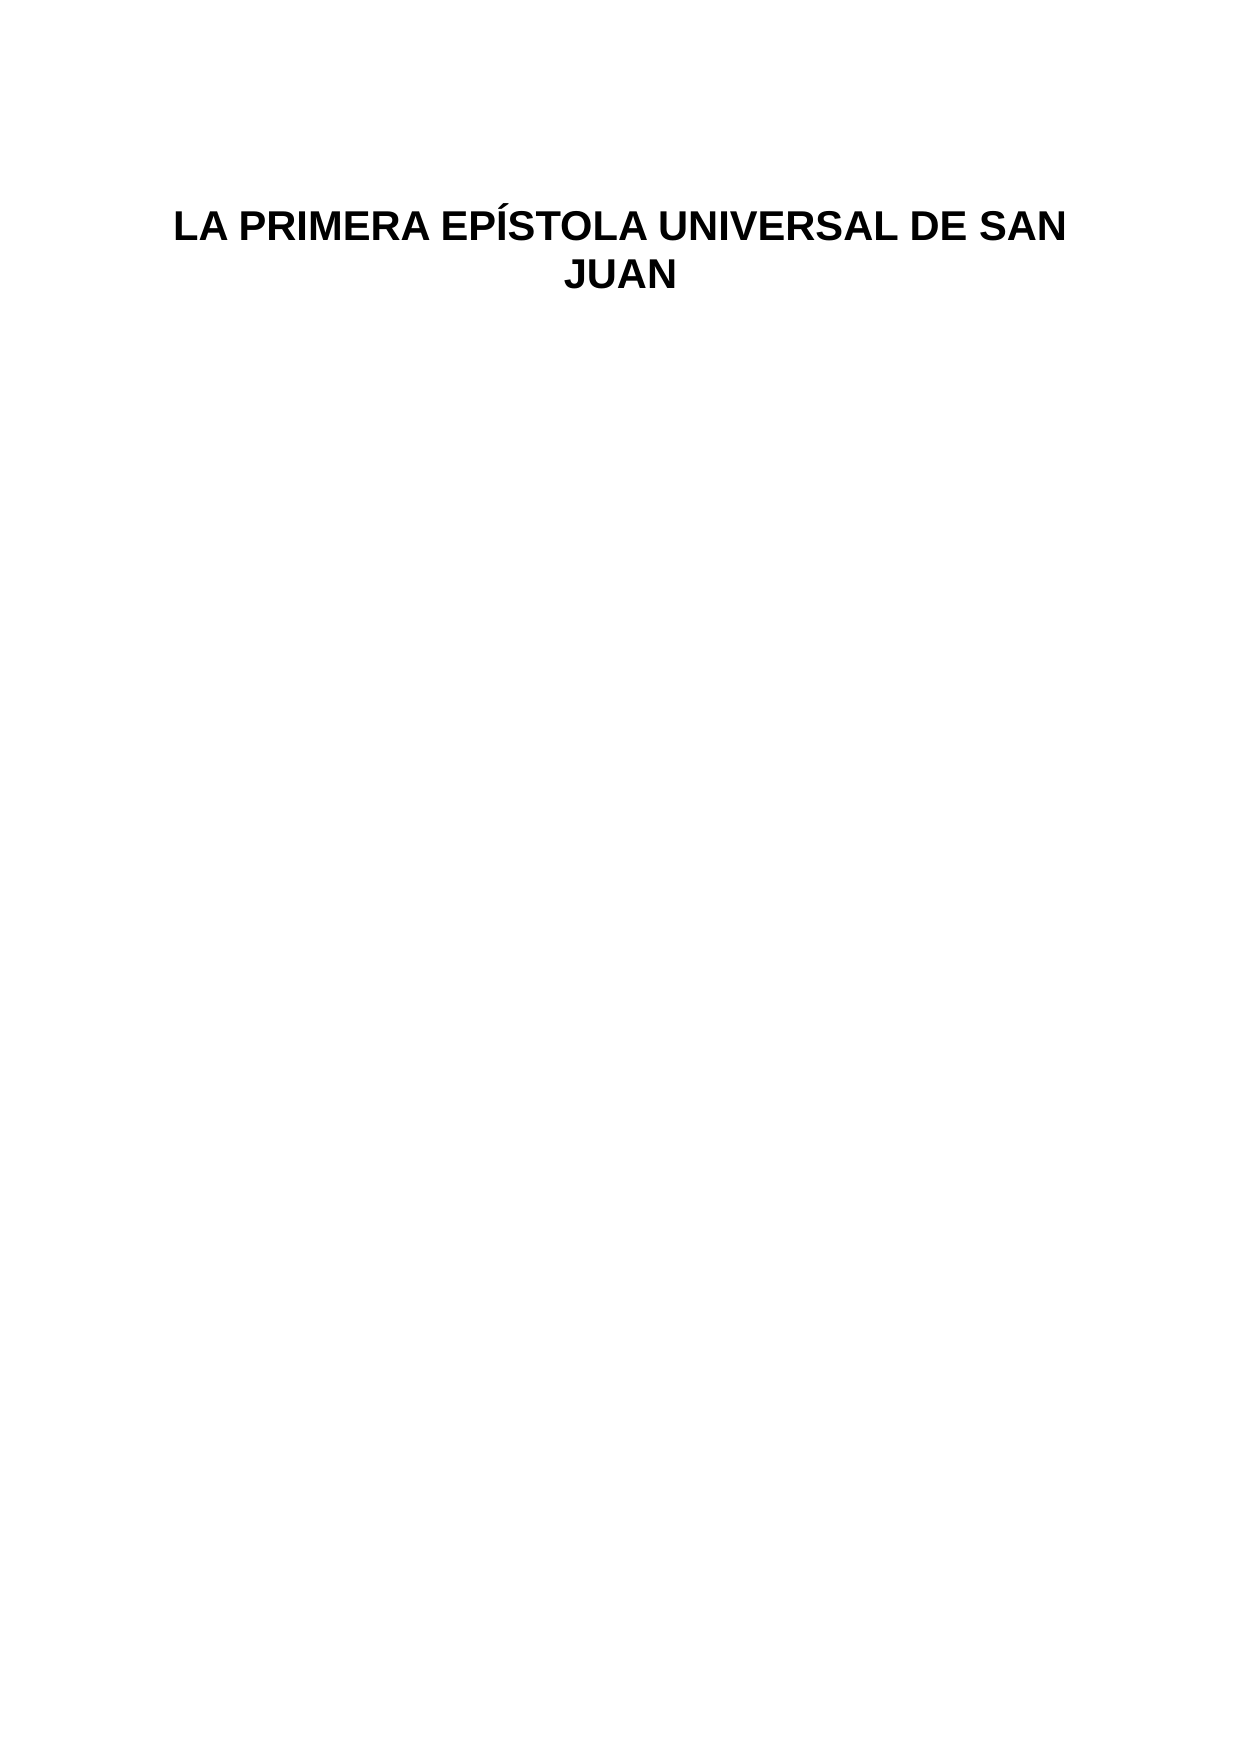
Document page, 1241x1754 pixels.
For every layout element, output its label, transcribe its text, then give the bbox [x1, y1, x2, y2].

title LA PRIMERA EPÍSTOLA UNIVERSAL DE SAN JUAN [118, 201, 1122, 297]
